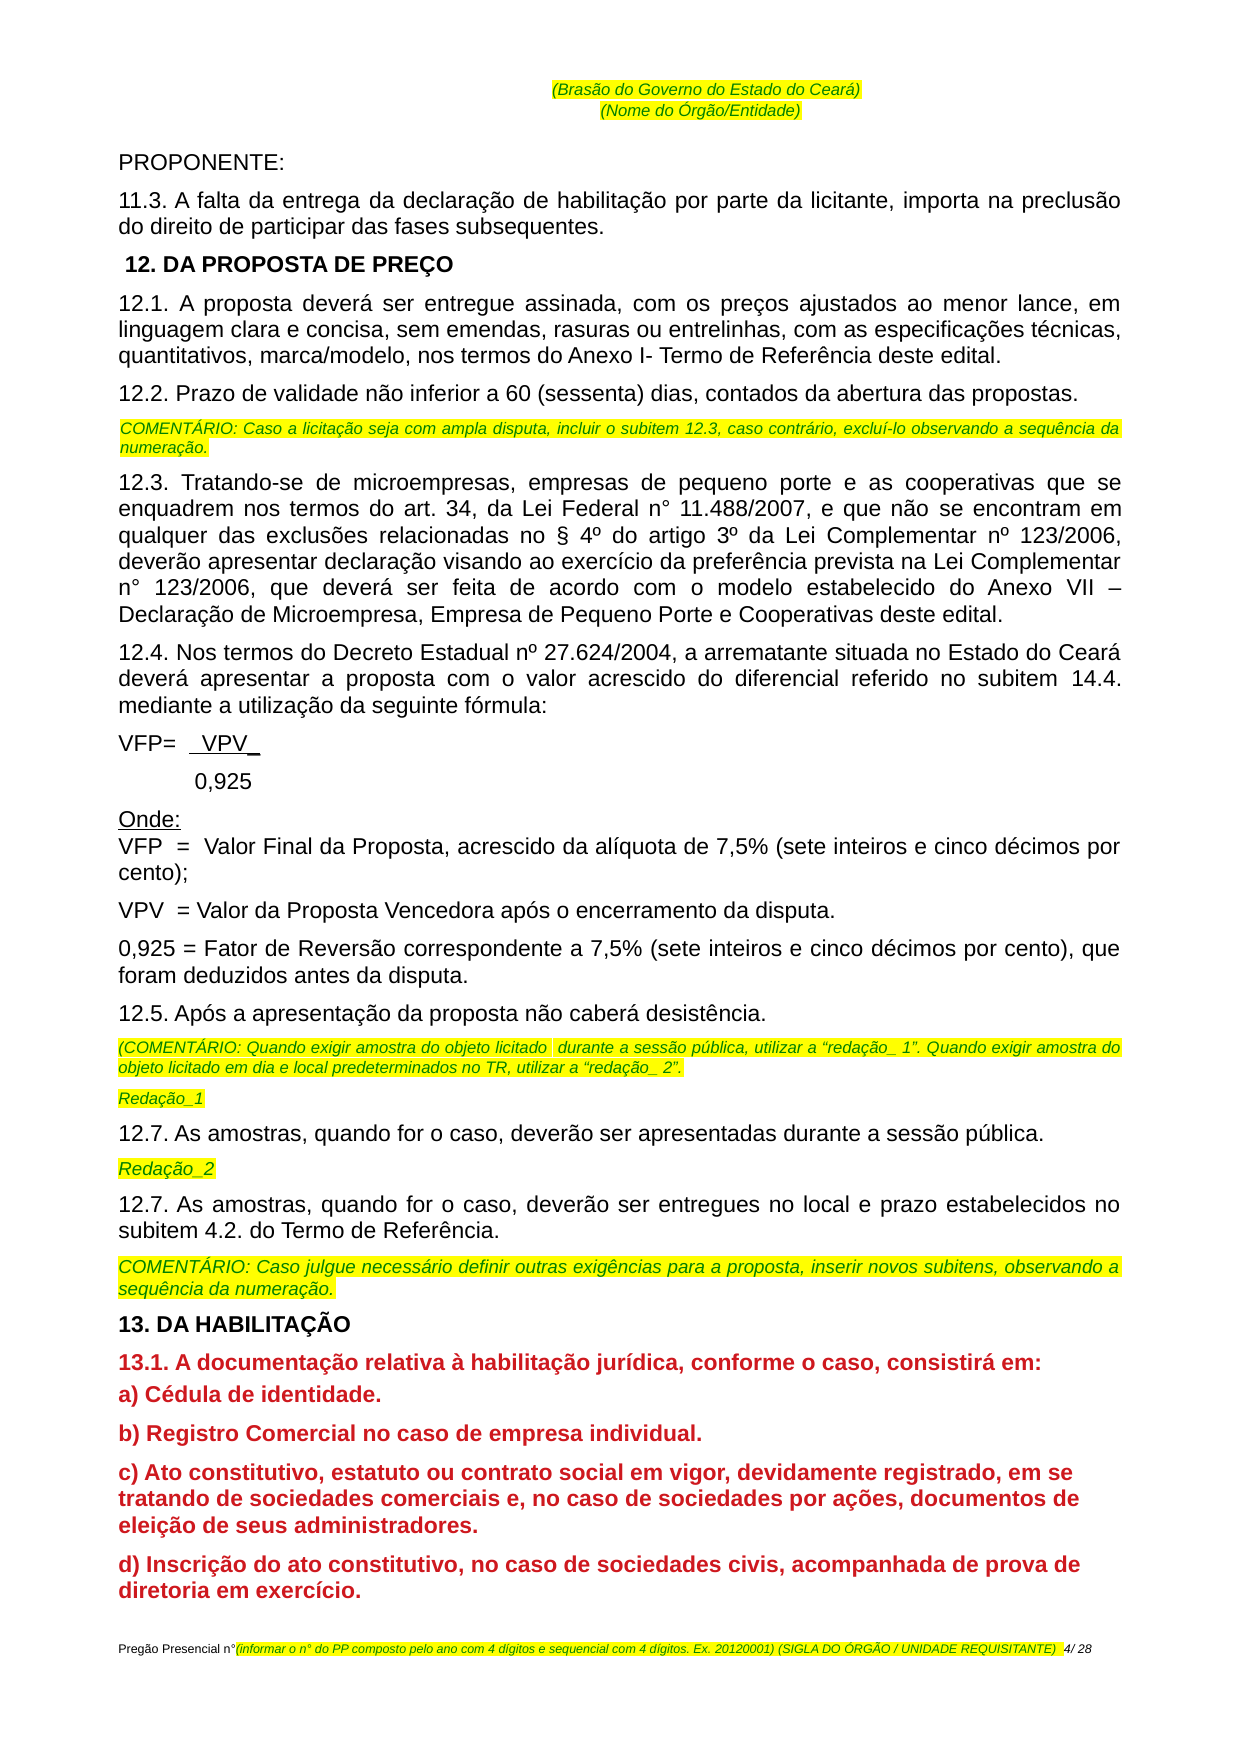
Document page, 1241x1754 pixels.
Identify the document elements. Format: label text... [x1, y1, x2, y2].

text 12.5. Após a apresentação da proposta não caberá desistência. [118, 1000, 1122, 1026]
text a) Cédula de identidade. [118, 1381, 1122, 1408]
text Redação_1 [118, 1088, 1122, 1108]
text 13.1. A documentação relativa à habilitação jurídica, conforme o caso, consistirá em: [118, 1349, 1122, 1375]
text 0,925 [118, 768, 1122, 794]
text VPV = Valor da Proposta Vencedora após o encerramento da disputa. [118, 897, 1122, 923]
text (COMENTÁRIO: Quando exigir amostra do objeto licitado durante a sessão pública, utilizar a “redação_ 1”. Quando exigir amostra do objeto licitado em dia e local predeterminados no TR, utilizar a “redação_ 2”. [118, 1038, 1122, 1077]
text 12.4. Nos termos do Decreto Estadual nº 27.624/2004, a arrematante situada no Estado do Ceará deverá apresentar a proposta com o valor acrescido do diferencial referido no subitem 14.4. mediante a utilização da seguinte fórmula: [118, 639, 1122, 718]
text 12.2. Prazo de validade não inferior a 60 (sessenta) dias, contados da abertura das propostas. [118, 380, 1122, 407]
text Redação_2 [118, 1158, 1122, 1179]
text VFP= VPV_ [118, 730, 1122, 756]
text d) Inscrição do ato constitutivo, no caso de sociedades civis, acompanhada de prova de diretoria em exercício. [118, 1551, 1122, 1603]
text 0,925 = Fator de Reversão correspondente a 7,5% (sete inteiros e cinco décimos por cento), que foram deduzidos antes da disputa. [118, 935, 1122, 988]
text 12.1. A proposta deverá ser entregue assinada, com os preços ajustados ao menor lance, em linguagem clara e concisa, sem emendas, rasuras ou entrelinhas, com as especificações técnicas, quantitativos, marca/modelo, nos termos do Anexo I- Termo de Referência deste edital. [118, 289, 1122, 368]
text PROPONENTE: [118, 148, 1122, 175]
text 11.3. A falta da entrega da declaração de habilitação por parte da licitante, importa na preclusão do direito de participar das fases subsequentes. [118, 187, 1122, 239]
text 12.3. Tratando-se de microempresas, empresas de pequeno porte e as cooperativas que se enquadrem nos termos do art. 34, da Lei Federal n° 11.488/2007, e que não se encontram em qualquer das exclusões relacionadas no § 4º do artigo 3º da Lei Complementar nº 123/2006, deverão apresentar declaração visando ao exercício da preferência prevista na Lei Complementar n° 123/2006, que deverá ser feita de acordo com o modelo estabelecido do Anexo VII – Declaração de Microempresa, Empresa de Pequeno Porte e Cooperativas deste edital. [118, 469, 1122, 627]
text COMENTÁRIO: Caso a licitação seja com ampla disputa, incluir o subitem 12.3, caso contrário, excluí-lo observando a sequência da numeração. [120, 419, 1122, 457]
text Onde: VFP = Valor Final da Proposta, acrescido da alíquota de 7,5% (sete inteiros e cinco décimos por cento); [118, 806, 1122, 885]
text 12.7. As amostras, quando for o caso, deverão ser apresentadas durante a sessão pública. [118, 1119, 1122, 1146]
text 12.7. As amostras, quando for o caso, deverão ser entregues no local e prazo estabelecidos no subitem 4.2. do Termo de Referência. [118, 1191, 1122, 1244]
text b) Registro Comercial no caso de empresa individual. [118, 1420, 1122, 1446]
text 13. DA HABILITAÇÃO [118, 1311, 1122, 1337]
text 12. DA PROPOSTA DE PREÇO [118, 251, 1122, 278]
text COMENTÁRIO: Caso julgue necessário definir outras exigências para a proposta, inserir novos subitens, observando a sequência da numeração. [118, 1256, 1122, 1299]
text c) Ato constitutivo, estatuto ou contrato social em vigor, devidamente registrado, em se tratando de sociedades comerciais e, no caso de sociedades por ações, documentos de eleição de seus administradores. [118, 1459, 1122, 1538]
